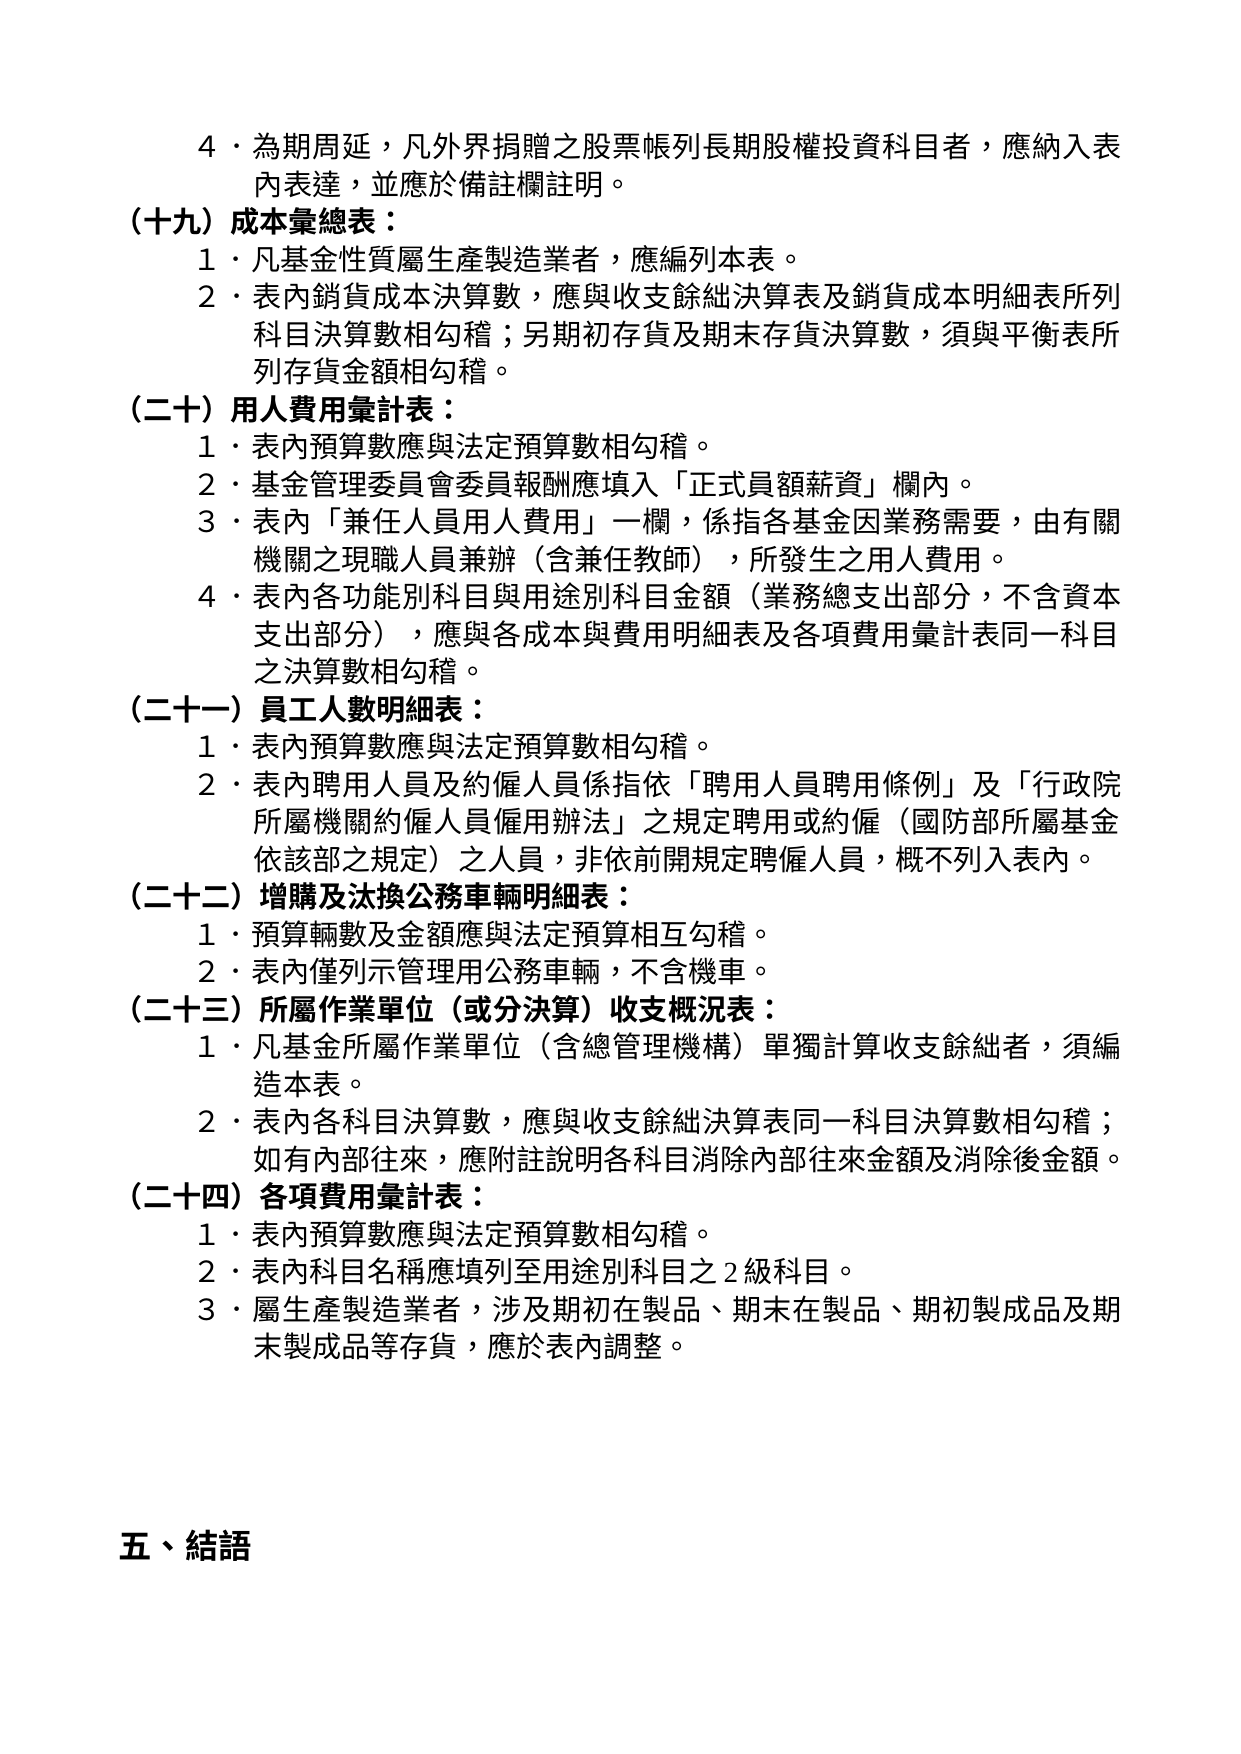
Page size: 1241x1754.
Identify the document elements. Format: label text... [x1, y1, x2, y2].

text （二十四）各項費用彙計表： [114, 1177, 1122, 1215]
text ２．表內僅列示管理用公務車輛，不含機車。 [192, 952, 1122, 990]
text ２．表內科目名稱應填列至用途別科目之2級科目。 [192, 1252, 1122, 1290]
text （二十）用人費用彙計表： [114, 390, 1122, 427]
text ４．為期周延，凡外界捐贈之股票帳列長期股權投資科目者，應納入表內表達，並應於備註欄註明。 [192, 127, 1122, 202]
text （二十二）增購及汰換公務車輛明細表： [114, 877, 1122, 915]
text （十九）成本彙總表： [114, 202, 1122, 240]
text （二十三）所屬作業單位（或分決算）收支概況表： [114, 990, 1122, 1027]
text ２．基金管理委員會委員報酬應填入「正式員額薪資」欄內。 [192, 465, 1122, 502]
text ４．表內各功能別科目與用途別科目金額（業務總支出部分，不含資本支出部分），應與各成本與費用明細表及各項費用彙計表同一科目之決算數相勾稽。 [192, 577, 1122, 690]
text （二十一）員工人數明細表： [114, 690, 1122, 727]
text ２．表內銷貨成本決算數，應與收支餘絀決算表及銷貨成本明細表所列科目決算數相勾稽；另期初存貨及期末存貨決算數，須與平衡表所列存貨金額相勾稽。 [192, 277, 1122, 390]
text ２．表內各科目決算數，應與收支餘絀決算表同一科目決算數相勾稽；如有內部往來，應附註說明各科目消除內部往來金額及消除後金額。 [192, 1102, 1122, 1177]
text ３．表內「兼任人員用人費用」一欄，係指各基金因業務需要，由有關機關之現職人員兼辦（含兼任教師），所發生之用人費用。 [192, 502, 1122, 577]
text 五、結語 [118, 1502, 1122, 1565]
text ２．表內聘用人員及約僱人員係指依「聘用人員聘用條例」及「行政院所屬機關約僱人員僱用辦法」之規定聘用或約僱（國防部所屬基金依該部之規定）之人員，非依前開規定聘僱人員，概不列入表內。 [192, 765, 1122, 877]
text １．凡基金性質屬生產製造業者，應編列本表。 [192, 240, 1122, 277]
text ３．屬生產製造業者，涉及期初在製品、期末在製品、期初製成品及期末製成品等存貨，應於表內調整。 [192, 1290, 1122, 1365]
text １．預算輛數及金額應與法定預算相互勾稽。 [192, 915, 1122, 952]
text １．表內預算數應與法定預算數相勾稽。 [192, 727, 1122, 765]
text １．表內預算數應與法定預算數相勾稽。 [192, 427, 1122, 465]
text １．表內預算數應與法定預算數相勾稽。 [192, 1215, 1122, 1252]
text １．凡基金所屬作業單位（含總管理機構）單獨計算收支餘絀者，須編造本表。 [192, 1027, 1122, 1102]
